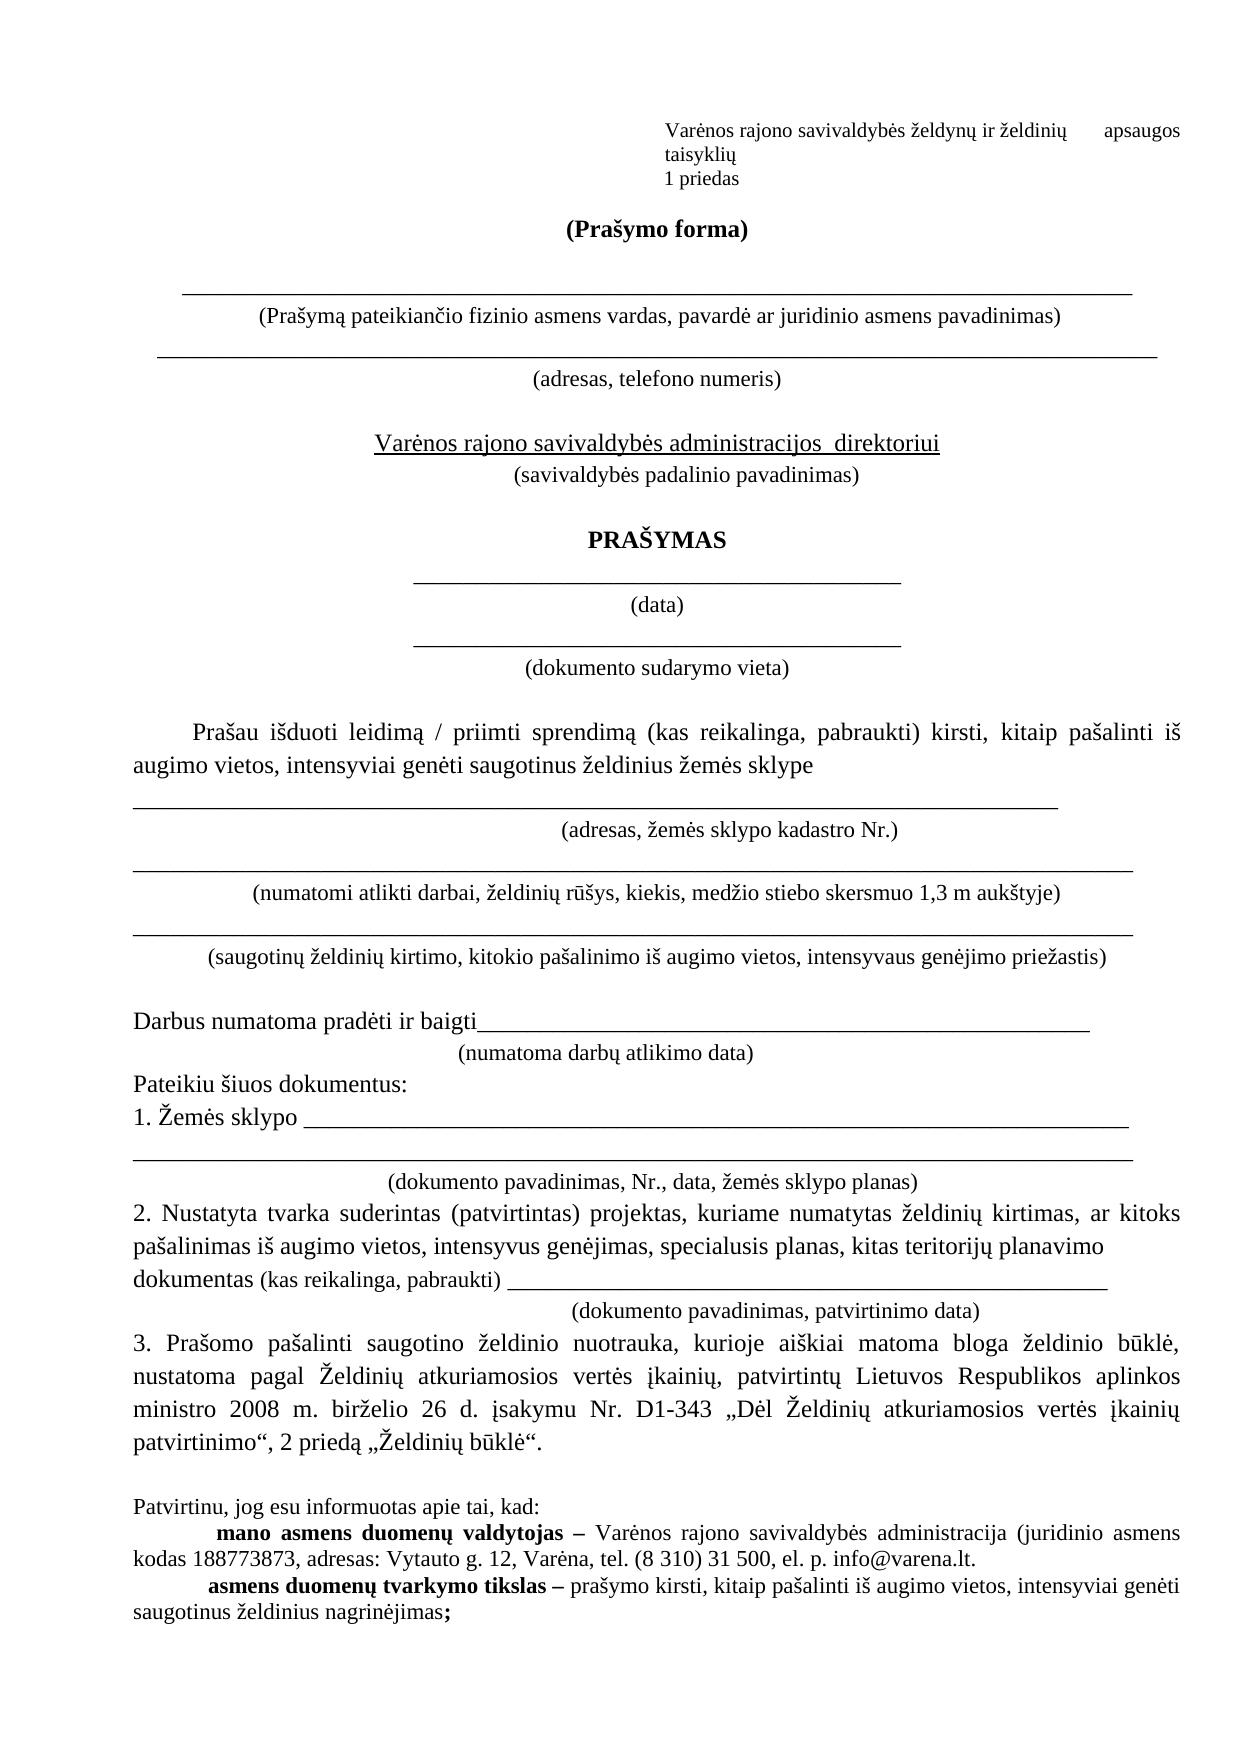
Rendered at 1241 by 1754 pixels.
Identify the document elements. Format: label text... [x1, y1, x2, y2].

text (Prašymą pateikiančio fizinio asmens vardas, pavardė ar juridinio asmens pavadinimas) [133, 302, 1181, 328]
text 1. Žemės sklypo __________________________________________________________________ [133, 1102, 1181, 1131]
text Varėnos rajono savivaldybės želdynų ir želdinių apsaugos taisyklių [664, 118, 1181, 166]
text _______________________________________ [133, 621, 1181, 650]
text (dokumento sudarymo vieta) [133, 654, 1181, 680]
text _______________________________________ [133, 558, 1181, 586]
text Pateikiu šiuos dokumentus: [133, 1069, 1181, 1098]
text ________________________________________________________________________________ [133, 332, 1181, 361]
text 1 priedas [583, 166, 1181, 190]
text Prašau išduoti leidimą / priimti sprendimą (kas reikalinga, pabraukti) kirsti, kitaip pašalinti iš augimo vietos, intensyviai genėti saugotinus želdinius žemės sklype [133, 717, 1181, 779]
text 3. Prašomo pašalinti saugotino želdinio nuotrauka, kurioje aiškiai matoma bloga želdinio būklė, nustatoma pagal Želdinių atkuriamosios vertės įkainių, patvirtintų Lietuvos Respublikos aplinkos ministro 2008 m. birželio 26 d. įsakymu Nr. D1-343 „Dėl Želdinių atkuriamosios vertės įkainių patvirtinimo“, 2 priedą „Želdinių būklė“. [133, 1328, 1181, 1456]
text (numatomi atlikti darbai, želdinių rūšys, kiekis, medžio stiebo skersmuo 1,3 m aukštyje) [133, 879, 1181, 906]
text dokumentas (kas reikalinga, pabraukti) ________________________________________________ [133, 1264, 1181, 1293]
text ____________________________________________________________________________ [133, 269, 1181, 298]
text (dokumento pavadinimas, patvirtinimo data) [470, 1297, 1181, 1324]
text mano asmens duomenų valdytojas – Varėnos rajono savivaldybės administracija (juridinio asmens kodas 188773873, adresas: Vytauto g. 12, Varėna, tel. (8 310) 31 500, el. p. info@varena.lt. [133, 1519, 1181, 1572]
text (saugotinų želdinių kirtimo, kitokio pašalinimo iš augimo vietos, intensyvaus genėjimo priežastis) [133, 943, 1181, 969]
text Patvirtinu, jog esu informuotas apie tai, kad: [133, 1493, 1181, 1519]
text (dokumento pavadinimas, Nr., data, žemės sklypo planas) [358, 1168, 1181, 1194]
text ________________________________________________________________________________ [133, 1135, 1181, 1164]
text (numatoma darbų atlikimo data) [458, 1039, 1181, 1065]
text ________________________________________________________________________________ [133, 846, 1181, 875]
text Darbus numatoma pradėti ir baigti_________________________________________________ [133, 1006, 1181, 1035]
text (data) [133, 591, 1181, 617]
text (adresas, telefono numeris) [133, 365, 1181, 392]
text (savivaldybės padalinio pavadinimas) [133, 461, 1181, 488]
text (adresas, žemės sklypo kadastro Nr.) [133, 816, 1181, 843]
text 2. Nustatyta tvarka suderintas (patvirtintas) projektas, kuriame numatytas želdinių kirtimas, ar kitoks pašalinimas iš augimo vietos, intensyvus genėjimas, specialusis planas, kitas teritorijų planavimo [133, 1198, 1181, 1260]
text PRAŠYMAS [133, 525, 1181, 553]
text __________________________________________________________________________ [133, 783, 1181, 812]
text ________________________________________________________________________________ [133, 910, 1181, 938]
text (Prašymo forma) [133, 214, 1181, 243]
text Varėnos rajono savivaldybės administracijos direktoriui [133, 428, 1181, 457]
text asmens duomenų tvarkymo tikslas – prašymo kirsti, kitaip pašalinti iš augimo vietos, intensyviai genėti saugotinus želdinius nagrinėjimas; [133, 1572, 1181, 1624]
